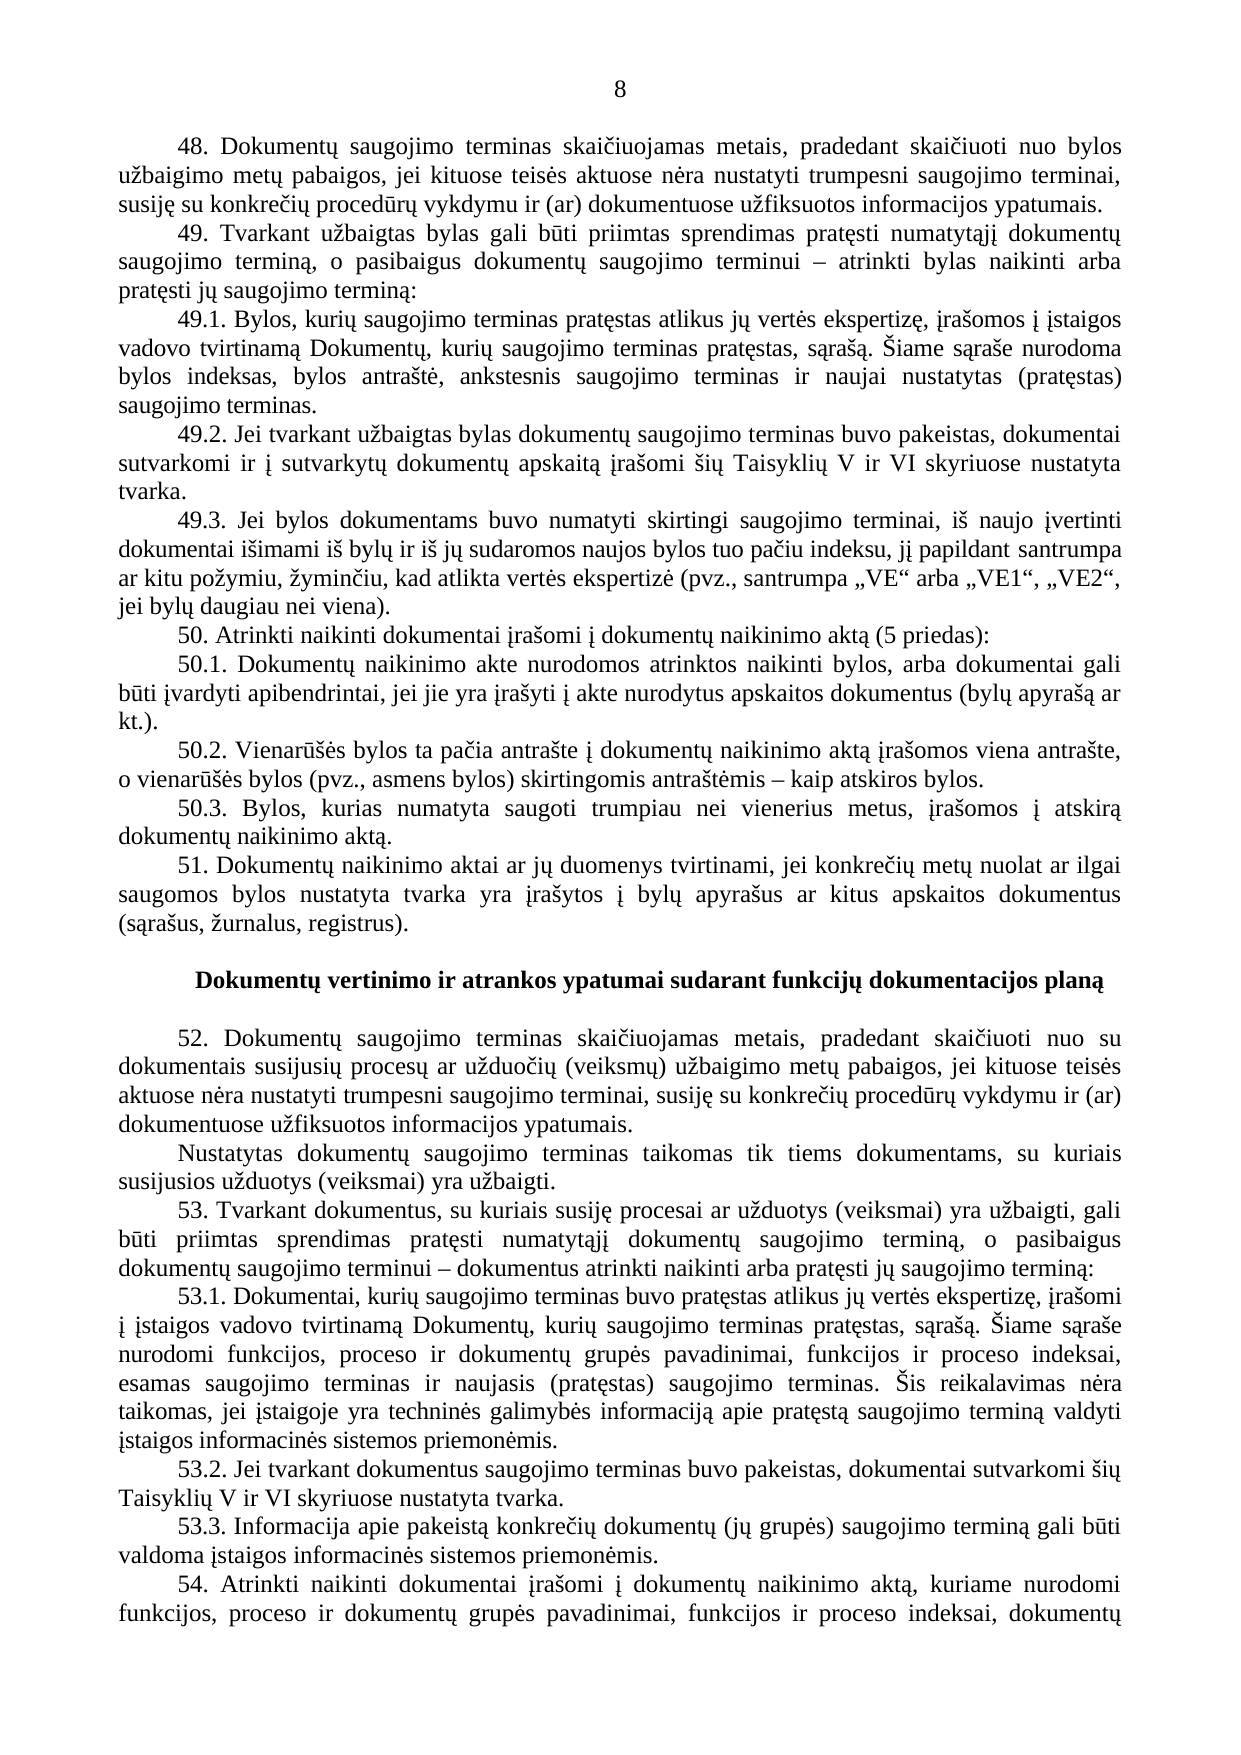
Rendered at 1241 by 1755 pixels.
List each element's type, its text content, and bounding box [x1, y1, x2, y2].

text Dokumentų vertinimo ir atrankos ypatumai sudarant funkcijų dokumentacijos planą [118, 965, 1122, 994]
text 49.3. Jei bylos dokumentams buvo numatyti skirtingi saugojimo terminai, iš naujo įvertinti dokumentai išimami iš bylų ir iš jų sudaromos naujos bylos tuo pačiu indeksu, jį papildant santrumpa ar kitu požymiu, žyminčiu, kad atlikta vertės ekspertizė (pvz., santrumpa „VE“ arba „VE1“, „VE2“, jei bylų daugiau nei viena). [118, 505, 1122, 620]
text 48. Dokumentų saugojimo terminas skaičiuojamas metais, pradedant skaičiuoti nuo bylos užbaigimo metų pabaigos, jei kituose teisės aktuose nėra nustatyti trumpesni saugojimo terminai, susiję su konkrečių procedūrų vykdymu ir (ar) dokumentuose užfiksuotos informacijos ypatumais. [118, 131, 1122, 218]
text 50.1. Dokumentų naikinimo akte nurodomos atrinktos naikinti bylos, arba dokumentai gali būti įvardyti apibendrintai, jei jie yra įrašyti į akte nurodytus apskaitos dokumentus (bylų apyrašą ar kt.). [118, 649, 1122, 735]
text 49.1. Bylos, kurių saugojimo terminas pratęstas atlikus jų vertės ekspertizę, įrašomos į įstaigos vadovo tvirtinamą Dokumentų, kurių saugojimo terminas pratęstas, sąrašą. Šiame sąraše nurodoma bylos indeksas, bylos antraštė, ankstesnis saugojimo terminas ir naujai nustatytas (pratęstas) saugojimo terminas. [118, 304, 1122, 419]
text 53.3. Informacija apie pakeistą konkrečių dokumentų (jų grupės) saugojimo terminą gali būti valdoma įstaigos informacinės sistemos priemonėmis. [118, 1511, 1122, 1569]
text 50. Atrinkti naikinti dokumentai įrašomi į dokumentų naikinimo aktą (5 priedas): [118, 620, 1122, 649]
text 49. Tvarkant užbaigtas bylas gali būti priimtas sprendimas pratęsti numatytąjį dokumentų saugojimo terminą, o pasibaigus dokumentų saugojimo terminui – atrinkti bylas naikinti arba pratęsti jų saugojimo terminą: [118, 218, 1122, 304]
text 53.1. Dokumentai, kurių saugojimo terminas buvo pratęstas atlikus jų vertės ekspertizę, įrašomi į įstaigos vadovo tvirtinamą Dokumentų, kurių saugojimo terminas pratęstas, sąrašą. Šiame sąraše nurodomi funkcijos, proceso ir dokumentų grupės pavadinimai, funkcijos ir proceso indeksai, esamas saugojimo terminas ir naujasis (pratęstas) saugojimo terminas. Šis reikalavimas nėra taikomas, jei įstaigoje yra techninės galimybės informaciją apie pratęstą saugojimo terminą valdyti įstaigos informacinės sistemos priemonėmis. [118, 1281, 1122, 1454]
text 53.2. Jei tvarkant dokumentus saugojimo terminas buvo pakeistas, dokumentai sutvarkomi šių Taisyklių V ir VI skyriuose nustatyta tvarka. [118, 1454, 1122, 1511]
text 51. Dokumentų naikinimo aktai ar jų duomenys tvirtinami, jei konkrečių metų nuolat ar ilgai saugomos bylos nustatyta tvarka yra įrašytos į bylų apyrašus ar kitus apskaitos dokumentus (sąrašus, žurnalus, registrus). [118, 850, 1122, 936]
text 50.3. Bylos, kurias numatyta saugoti trumpiau nei vienerius metus, įrašomos į atskirą dokumentų naikinimo aktą. [118, 793, 1122, 850]
text Nustatytas dokumentų saugojimo terminas taikomas tik tiems dokumentams, su kuriais susijusios užduotys (veiksmai) yra užbaigti. [118, 1138, 1122, 1195]
text 50.2. Vienarūšės bylos ta pačia antrašte į dokumentų naikinimo aktą įrašomos viena antrašte, o vienarūšės bylos (pvz., asmens bylos) skirtingomis antraštėmis – kaip atskiros bylos. [118, 735, 1122, 793]
text 52. Dokumentų saugojimo terminas skaičiuojamas metais, pradedant skaičiuoti nuo su dokumentais susijusių procesų ar užduočių (veiksmų) užbaigimo metų pabaigos, jei kituose teisės aktuose nėra nustatyti trumpesni saugojimo terminai, susiję su konkrečių procedūrų vykdymu ir (ar) dokumentuose užfiksuotos informacijos ypatumais. [118, 1023, 1122, 1138]
text 53. Tvarkant dokumentus, su kuriais susiję procesai ar užduotys (veiksmai) yra užbaigti, gali būti priimtas sprendimas pratęsti numatytąjį dokumentų saugojimo terminą, o pasibaigus dokumentų saugojimo terminui – dokumentus atrinkti naikinti arba pratęsti jų saugojimo terminą: [118, 1195, 1122, 1281]
text 54. Atrinkti naikinti dokumentai įrašomi į dokumentų naikinimo aktą, kuriame nurodomi funkcijos, proceso ir dokumentų grupės pavadinimai, funkcijos ir proceso indeksai, dokumentų [118, 1569, 1122, 1626]
text 49.2. Jei tvarkant užbaigtas bylas dokumentų saugojimo terminas buvo pakeistas, dokumentai sutvarkomi ir į sutvarkytų dokumentų apskaitą įrašomi šių Taisyklių V ir VI skyriuose nustatyta tvarka. [118, 419, 1122, 505]
